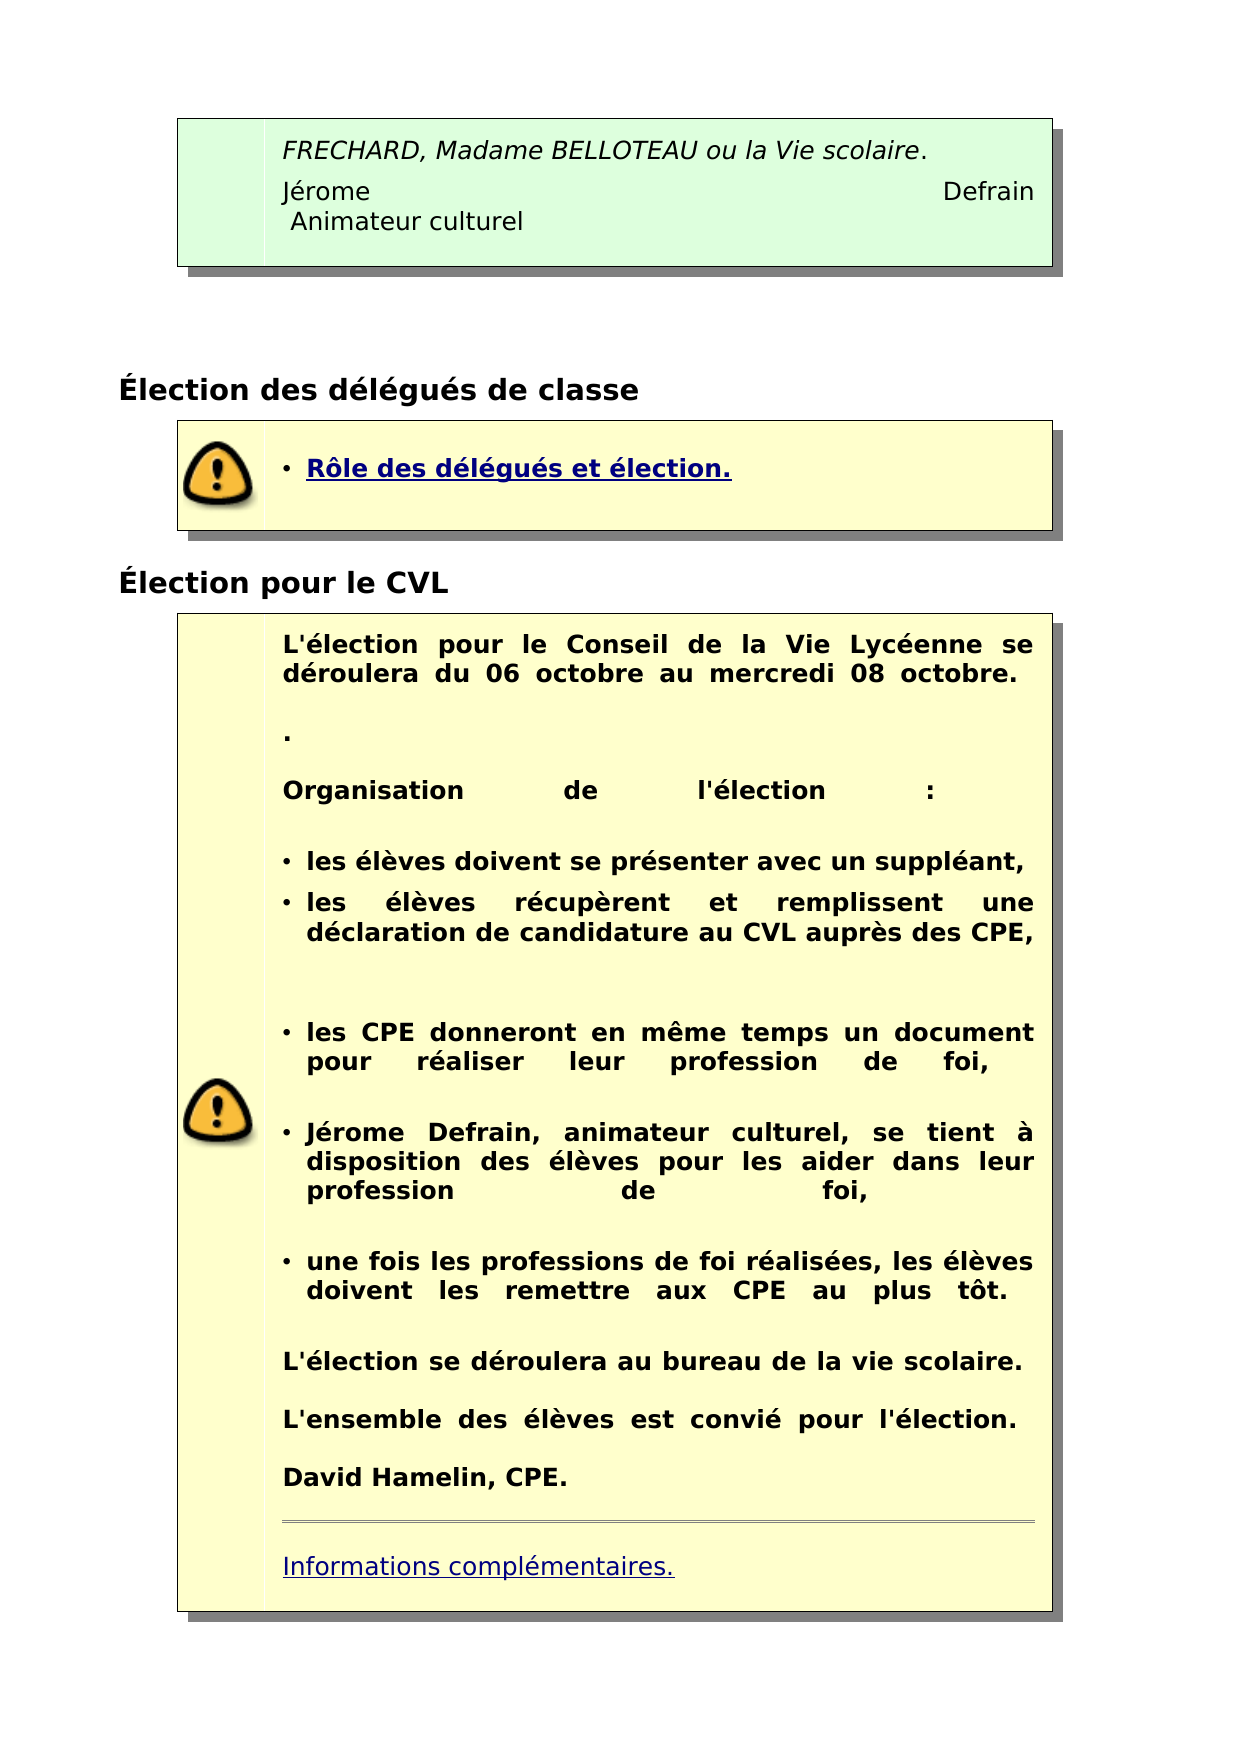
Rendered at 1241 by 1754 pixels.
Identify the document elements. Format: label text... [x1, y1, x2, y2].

table_header [178, 421, 264, 530]
picture [183, 1074, 259, 1150]
table_header L'élection pour le Conseil de la Vie Lycéenne se déroulera du 06 octobre au mercredi 08 octobre. FIXME internalmedia: sensibilisation_cvl.pdf. Organisation de l'élection : les élèves doivent se présenter avec un suppléant, les élèves récupèrent et remplissent une déclaration de candidature au CVL auprès des CPE, les CPE donneront en même temps un document pour réaliser leur profession de foi, Jérome Defrain, animateur culturel, se tient à disposition des élèves pour les aider dans leur profession de foi, une fois les professions de foi réalisées, les élèves doivent les remettre aux CPE au plus tôt. L'élection se déroulera au bureau de la vie scolaire. L'ensemble des élèves est convié pour l'élection. David Hamelin, CPE. Informations complémentaires. [265, 614, 1052, 1611]
table_header [178, 119, 264, 266]
subtitle Élection des délégués de classe [118, 373, 1122, 407]
table_header [178, 614, 264, 1611]
subtitle Élection pour le CVL [118, 566, 1122, 600]
picture [183, 437, 259, 513]
table_header FRECHARD, Madame BELLOTEAU ou la Vie scolaire. Jérome Defrain Animateur culturel [265, 119, 1052, 266]
table_header Rôle des délégués et élection. [265, 421, 1052, 530]
